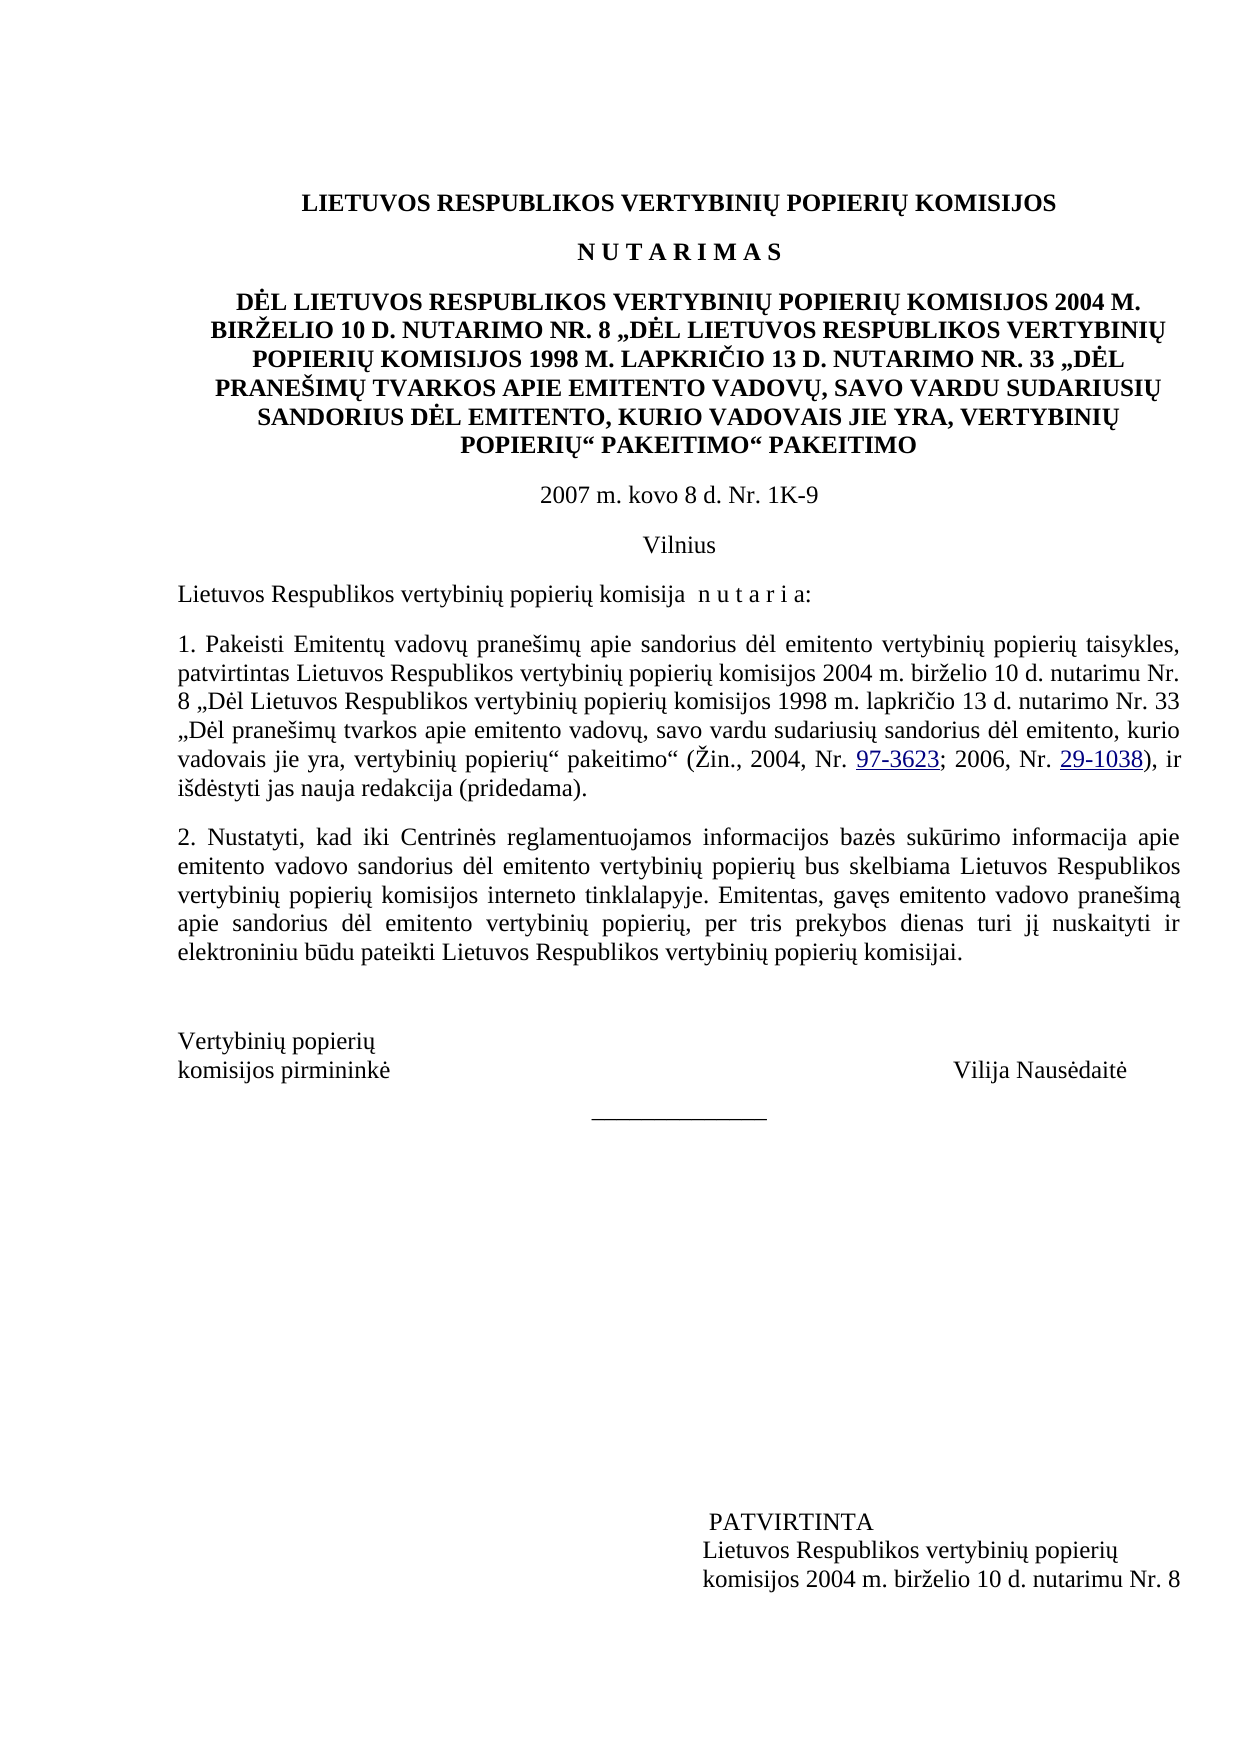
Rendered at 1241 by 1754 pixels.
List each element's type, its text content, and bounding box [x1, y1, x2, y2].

text Vertybinių popierių [177, 1026, 1181, 1055]
text Lietuvos Respublikos vertybinių popierių komisija n u t a r i a: [177, 579, 1181, 608]
text LIETUVOS RESPUBLIKOS VERTYBINIŲ POPIERIŲ KOMISIJOS [177, 188, 1181, 216]
text 2007 m. kovo 8 d. Nr. 1K-9 [177, 480, 1181, 509]
text Patvirtinta [702, 1507, 1181, 1536]
text 2. Nustatyti, kad iki Centrinės reglamentuojamos informacijos bazės sukūrimo informacija apie emitento vadovo sandorius dėl emitento vertybinių popierių bus skelbiama Lietuvos Respublikos vertybinių popierių komisijos interneto tinklalapyje. Emitentas, gavęs emitento vadovo pranešimą apie sandorius dėl emitento vertybinių popierių, per tris prekybos dienas turi jį nuskaityti ir elektroniniu būdu pateikti Lietuvos Respublikos vertybinių popierių komisijai. [177, 822, 1181, 966]
text ______________ [177, 1094, 1181, 1123]
text komisijos pirmininkė Vilija Nausėdaitė [177, 1055, 1181, 1083]
text Vilnius [177, 530, 1181, 558]
text 1. Pakeisti Emitentų vadovų pranešimų apie sandorius dėl emitento vertybinių popierių taisykles, patvirtintas Lietuvos Respublikos vertybinių popierių komisijos 2004 m. birželio 10 d. nutarimu Nr. 8 „Dėl Lietuvos Respublikos vertybinių popierių komisijos 1998 m. lapkričio 13 d. nutarimo Nr. 33 „Dėl pranešimų tvarkos apie emitento vadovų, savo vardu sudariusių sandorius dėl emitento, kurio vadovais jie yra, vertybinių popierių“ pakeitimo“ (Žin., 2004, Nr. 97-3623; 2006, Nr. 29-1038), ir išdėstyti jas nauja redakcija (pridedama). [177, 629, 1181, 801]
text DĖL LIETUVOS RESPUBLIKOS VERTYBINIŲ POPIERIŲ KOMISIJOS 2004 M. BIRŽELIO 10 D. NUTARIMO NR. 8 „DĖL LIETUVOS RESPUBLIKOS VERTYBINIŲ POPIERIŲ KOMISIJOS 1998 M. LAPKRIČIO 13 D. NUTARIMO NR. 33 „DĖL PRANEŠIMŲ TVARKOS APIE EMITENTO VADOVŲ, SAVO VARDU SUDARIUSIŲ SANDORIUS DĖL EMITENTO, KURIO VADOVAIS JIE YRA, VERTYBINIŲ POPIERIŲ“ PAKEITIMO“ PAKEITIMO [196, 287, 1181, 459]
text N U T A R I M A S [177, 237, 1181, 266]
text Lietuvos Respublikos vertybinių popierių komisijos 2004 m. birželio 10 d. nutarimu Nr. 8 [702, 1536, 1181, 1593]
